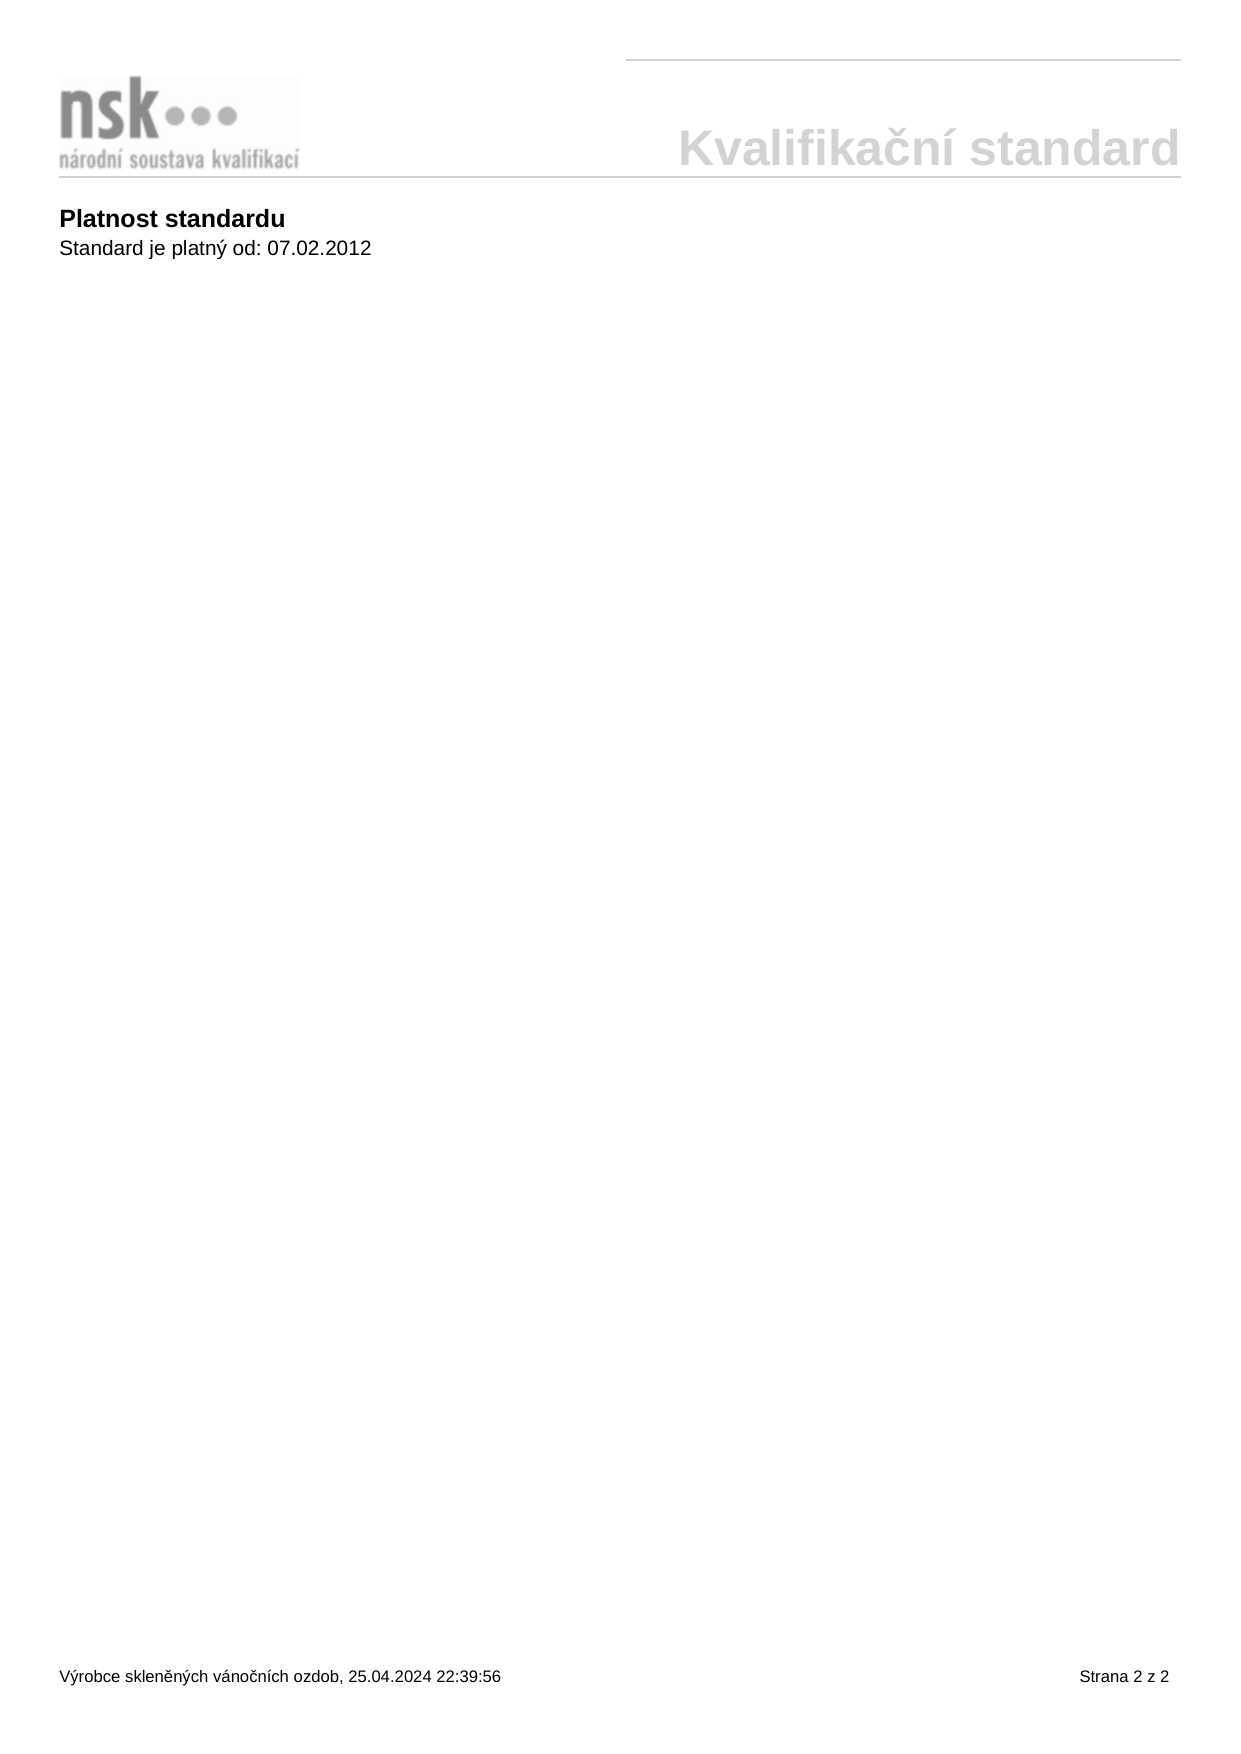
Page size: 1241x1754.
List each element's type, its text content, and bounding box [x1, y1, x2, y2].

table_cell [59, 1409, 483, 1658]
table_cell [621, 59, 626, 170]
table_cell [626, 259, 862, 559]
table_cell [484, 171, 620, 176]
table_cell [1093, 559, 1169, 859]
table_cell [620, 859, 626, 1159]
table_cell [1169, 1409, 1181, 1658]
table_cell [59, 171, 483, 176]
table_cell [1169, 194, 1181, 200]
table_cell [1169, 1658, 1181, 1694]
table_cell [620, 1159, 626, 1409]
table_cell [626, 1159, 862, 1409]
table_cell [1169, 859, 1181, 1159]
table_cell [1093, 194, 1169, 200]
picture [58, 59, 621, 171]
table_cell [59, 859, 483, 1159]
table_cell [862, 1159, 1093, 1409]
table_cell [59, 259, 483, 559]
table_cell [862, 1409, 1093, 1658]
table_cell [862, 259, 1093, 559]
table_cell [620, 259, 626, 559]
table_cell [1093, 859, 1169, 1159]
table_cell Výrobce skleněných vánočních ozdob, 25.04.2024 22:39:56 [59, 1658, 862, 1694]
table_cell Strana 2 z 2 [862, 1658, 1169, 1694]
table_cell [484, 1159, 620, 1409]
table_cell [484, 194, 620, 200]
table_cell [626, 194, 862, 200]
table_cell [1093, 259, 1169, 559]
table_cell [862, 559, 1093, 859]
table_cell Platnost standardu [59, 200, 1181, 236]
table_cell [1169, 559, 1181, 859]
table_cell [484, 559, 620, 859]
table_cell [626, 859, 862, 1159]
table_cell Kvalifikační standard [626, 61, 1181, 176]
table_cell [626, 559, 862, 859]
table_cell [484, 859, 620, 1159]
table_cell [1093, 1409, 1169, 1658]
table_cell Standard je platný od: 07.02.2012 [59, 236, 1181, 259]
table_cell [1169, 1159, 1181, 1409]
table_cell [620, 559, 626, 859]
table_cell [59, 559, 483, 859]
table_cell [1093, 1159, 1169, 1409]
table_cell [862, 194, 1093, 200]
table_cell [484, 1409, 620, 1658]
table_cell [484, 259, 620, 559]
table_cell [59, 194, 483, 200]
table_cell [862, 859, 1093, 1159]
table_cell [626, 1409, 862, 1658]
table_cell [1169, 259, 1181, 559]
table_cell [59, 1159, 483, 1409]
table_cell [59, 178, 1181, 194]
table_cell [620, 1409, 626, 1658]
